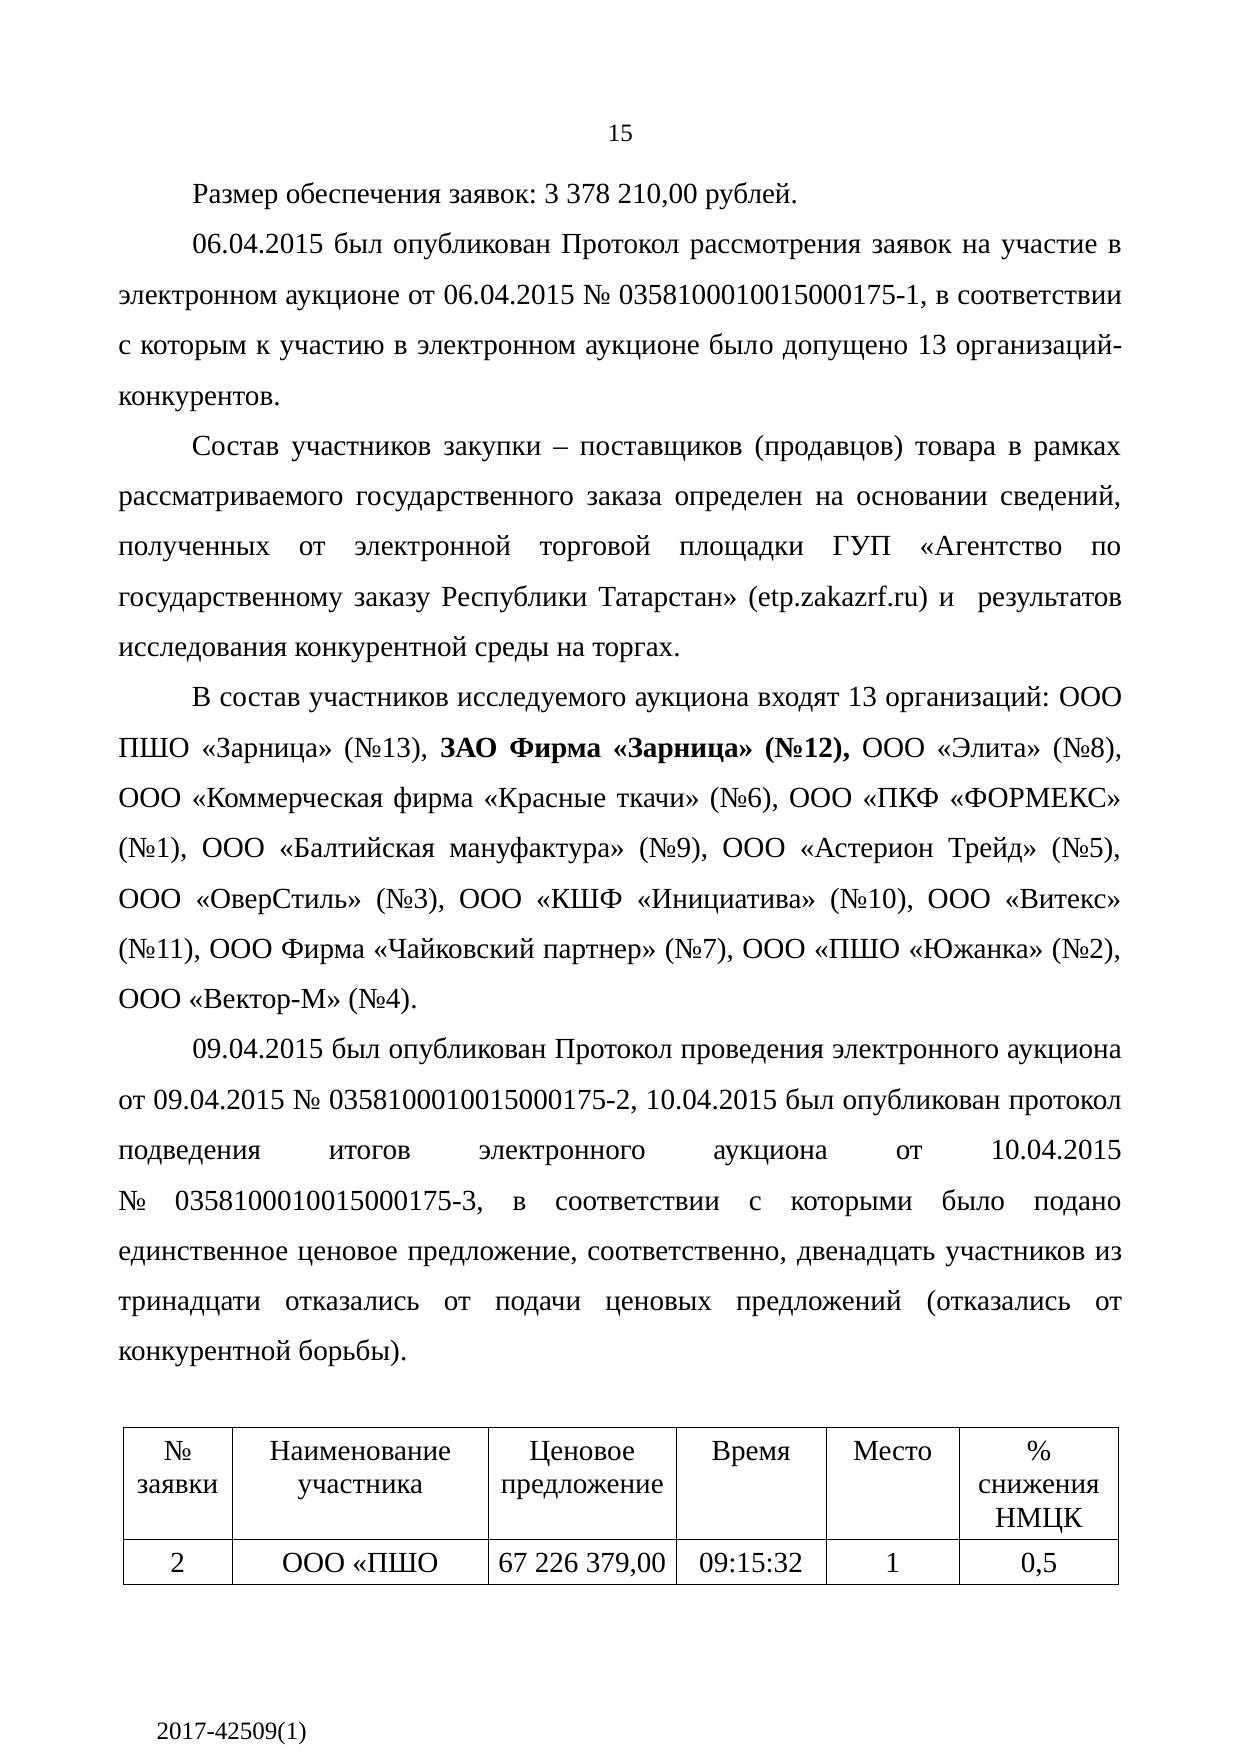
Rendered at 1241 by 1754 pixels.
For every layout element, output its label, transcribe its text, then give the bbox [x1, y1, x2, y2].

text Размер обеспечения заявок: 3 378 210,00 рублей. [118, 176, 1122, 210]
table_header % снижения НМЦК [960, 1428, 1118, 1539]
table_header Ценовое предложение [489, 1428, 676, 1539]
table_cell 67 226 379,00 [489, 1540, 676, 1584]
text В состав участников исследуемого аукциона входят 13 организаций: ООО ПШО «Зарница» (№13), ЗАО Фирма «Зарница» (№12), ООО «Элита» (№8), ООО «Коммерческая фирма «Красные ткачи» (№6), ООО «ПКФ «ФОРМЕКС» (№1), ООО «Балтийская мануфактура» (№9), ООО «Астерион Трейд» (№5), ООО «ОверСтиль» (№3), ООО «КШФ «Инициатива» (№10), ООО «Витекс» (№11), ООО Фирма «Чайковский партнер» (№7), ООО «ПШО «Южанка» (№2), ООО «Вектор-М» (№4). [118, 679, 1122, 1015]
table_cell ООО «ПШО [233, 1540, 488, 1584]
text Состав участников закупки – поставщиков (продавцов) товара в рамках рассматриваемого государственного заказа определен на основании сведений, полученных от электронной торговой площадки ГУП «Агентство по государственному заказу Республики Татарстан» (etp.zakazrf.ru) и результатов исследования конкурентной среды на торгах. [118, 428, 1122, 663]
table_cell 2 [124, 1540, 232, 1584]
table_cell 1 [827, 1540, 959, 1584]
table_cell 0,5 [960, 1540, 1118, 1584]
text 09.04.2015 был опубликован Протокол проведения электронного аукциона от 09.04.2015 № 0358100010015000175-2, 10.04.2015 был опубликован протокол подведения итогов электронного аукциона от 10.04.2015 № 0358100010015000175-3, в соответствии с которыми было подано единственное ценовое предложение, соответственно, двенадцать участников из тринадцати отказались от подачи ценовых предложений (отказались от конкурентной борьбы). [118, 1032, 1122, 1367]
text 06.04.2015 был опубликован Протокол рассмотрения заявок на участие в электронном аукционе от 06.04.2015 № 0358100010015000175-1, в соответствии с которым к участию в электронном аукционе было допущено 13 организаций-конкурентов. [118, 227, 1122, 411]
table_header Наименование участника [233, 1428, 488, 1539]
table_header Место [827, 1428, 959, 1539]
table_cell 09:15:32 [677, 1540, 826, 1584]
table_header № заявки [124, 1428, 232, 1539]
table_header Время [677, 1428, 826, 1539]
